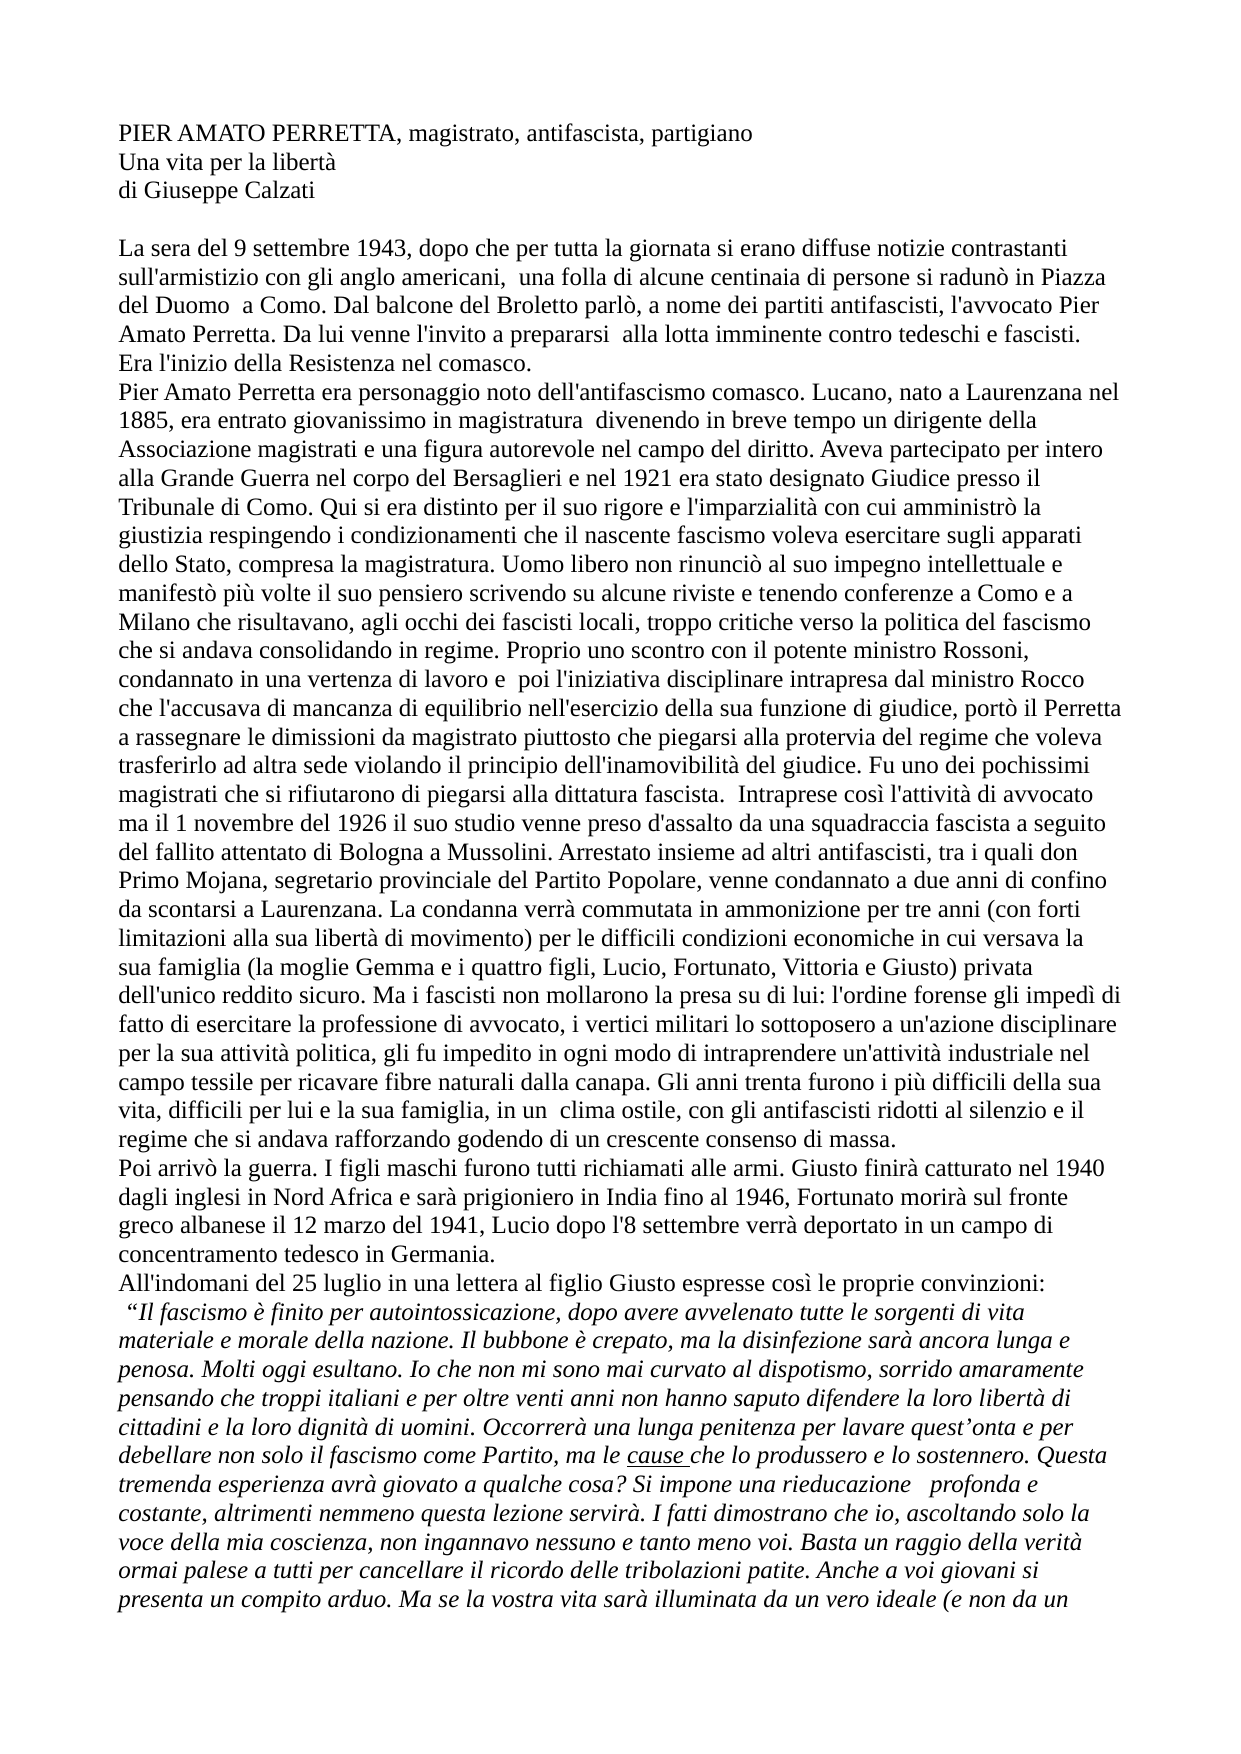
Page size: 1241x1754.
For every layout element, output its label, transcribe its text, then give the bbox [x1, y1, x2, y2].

text Poi arrivò la guerra. I figli maschi furono tutti richiamati alle armi. Giusto finirà catturato nel 1940 dagli inglesi in Nord Africa e sarà prigioniero in India fino al 1946, Fortunato morirà sul fronte greco albanese il 12 marzo del 1941, Lucio dopo l'8 settembre verrà deportato in un campo di concentramento tedesco in Germania. [118, 1153, 1122, 1268]
text “Il fascismo è finito per autointossicazione, dopo avere avvelenato tutte le sorgenti di vita materiale e morale della nazione. Il bubbone è crepato, ma la disinfezione sarà ancora lunga e penosa. Molti oggi esultano. Io che non mi sono mai curvato al dispotismo, sorrido amaramente pensando che troppi italiani e per oltre venti anni non hanno saputo difendere la loro libertà di cittadini e la loro dignità di uomini. Occorrerà una lunga penitenza per lavare quest’onta e per debellare non solo il fascismo come Partito, ma le cause che lo produssero e lo sostennero. Questa tremenda esperienza avrà giovato a qualche cosa? Si impone una rieducazione profonda e costante, altrimenti nemmeno questa lezione servirà. I fatti dimostrano che io, ascoltando solo la voce della mia coscienza, non ingannavo nessuno e tanto meno voi. Basta un raggio della verità ormai palese a tutti per cancellare il ricordo delle tribolazioni patite. Anche a voi giovani si presenta un compito arduo. Ma se la vostra vita sarà illuminata da un vero ideale (e non da un [118, 1297, 1122, 1613]
text PIER AMATO PERRETTA, magistrato, antifascista, partigiano [118, 118, 1122, 147]
text La sera del 9 settembre 1943, dopo che per tutta la giornata si erano diffuse notizie contrastanti sull'armistizio con gli anglo americani, una folla di alcune centinaia di persone si radunò in Piazza del Duomo a Como. Dal balcone del Broletto parlò, a nome dei partiti antifascisti, l'avvocato Pier Amato Perretta. Da lui venne l'invito a prepararsi alla lotta imminente contro tedeschi e fascisti. Era l'inizio della Resistenza nel comasco. [118, 233, 1122, 377]
text Pier Amato Perretta era personaggio noto dell'antifascismo comasco. Lucano, nato a Laurenzana nel 1885, era entrato giovanissimo in magistratura divenendo in breve tempo un dirigente della Associazione magistrati e una figura autorevole nel campo del diritto. Aveva partecipato per intero alla Grande Guerra nel corpo del Bersaglieri e nel 1921 era stato designato Giudice presso il Tribunale di Como. Qui si era distinto per il suo rigore e l'imparzialità con cui amministrò la giustizia respingendo i condizionamenti che il nascente fascismo voleva esercitare sugli apparati dello Stato, compresa la magistratura. Uomo libero non rinunciò al suo impegno intellettuale e manifestò più volte il suo pensiero scrivendo su alcune riviste e tenendo conferenze a Como e a Milano che risultavano, agli occhi dei fascisti locali, troppo critiche verso la politica del fascismo che si andava consolidando in regime. Proprio uno scontro con il potente ministro Rossoni, condannato in una vertenza di lavoro e poi l'iniziativa disciplinare intrapresa dal ministro Rocco che l'accusava di mancanza di equilibrio nell'esercizio della sua funzione di giudice, portò il Perretta a rassegnare le dimissioni da magistrato piuttosto che piegarsi alla protervia del regime che voleva trasferirlo ad altra sede violando il principio dell'inamovibilità del giudice. Fu uno dei pochissimi magistrati che si rifiutarono di piegarsi alla dittatura fascista. Intraprese così l'attività di avvocato ma il 1 novembre del 1926 il suo studio venne preso d'assalto da una squadraccia fascista a seguito del fallito attentato di Bologna a Mussolini. Arrestato insieme ad altri antifascisti, tra i quali don Primo Mojana, segretario provinciale del Partito Popolare, venne condannato a due anni di confino da scontarsi a Laurenzana. La condanna verrà commutata in ammonizione per tre anni (con forti limitazioni alla sua libertà di movimento) per le difficili condizioni economiche in cui versava la sua famiglia (la moglie Gemma e i quattro figli, Lucio, Fortunato, Vittoria e Giusto) privata dell'unico reddito sicuro. Ma i fascisti non mollarono la presa su di lui: l'ordine forense gli impedì di fatto di esercitare la professione di avvocato, i vertici militari lo sottoposero a un'azione disciplinare per la sua attività politica, gli fu impedito in ogni modo di intraprendere un'attività industriale nel campo tessile per ricavare fibre naturali dalla canapa. Gli anni trenta furono i più difficili della sua vita, difficili per lui e la sua famiglia, in un clima ostile, con gli antifascisti ridotti al silenzio e il regime che si andava rafforzando godendo di un crescente consenso di massa. [118, 377, 1122, 1153]
text Una vita per la libertà [118, 147, 1122, 176]
text di Giuseppe Calzati [118, 176, 1122, 204]
text All'indomani del 25 luglio in una lettera al figlio Giusto espresse così le proprie convinzioni: [118, 1268, 1122, 1297]
